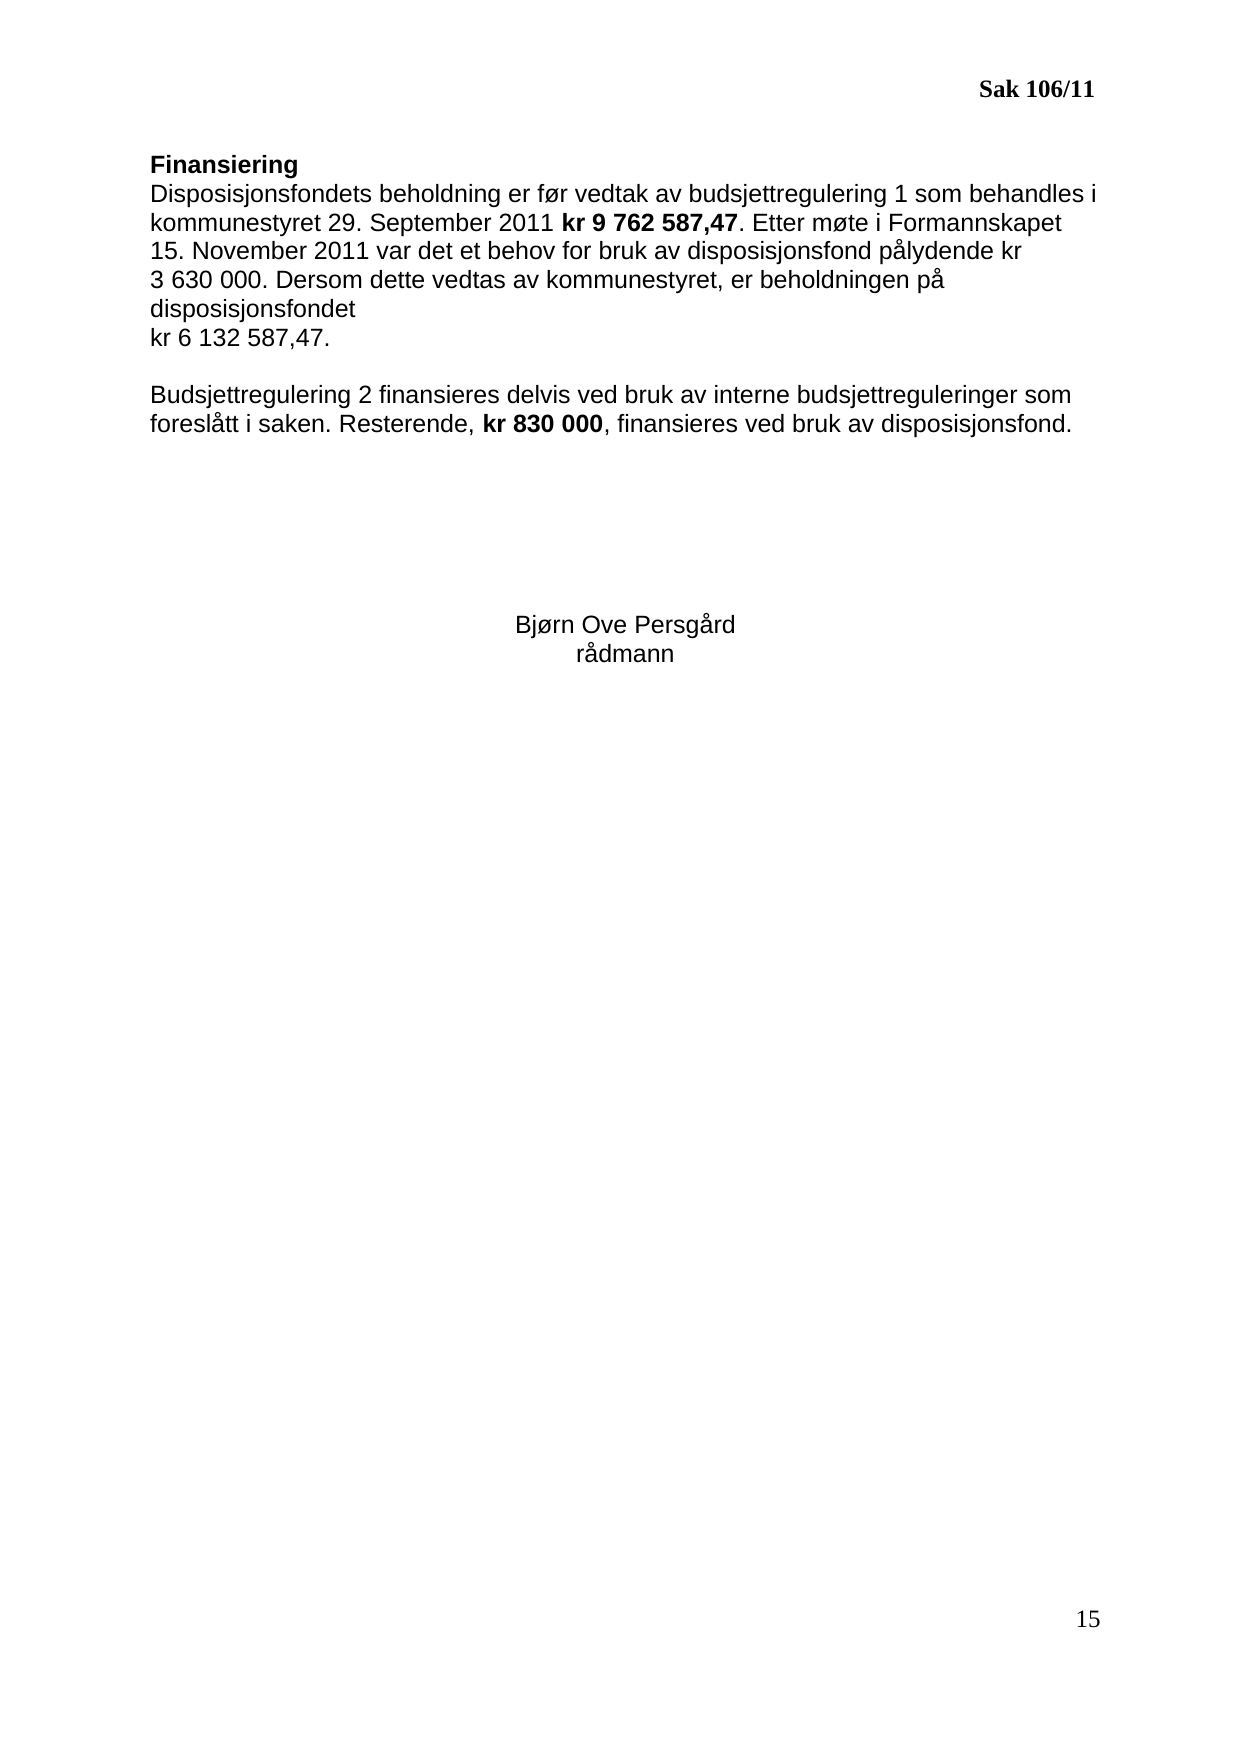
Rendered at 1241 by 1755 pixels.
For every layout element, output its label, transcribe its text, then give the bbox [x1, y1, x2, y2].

text rådmann [150, 639, 1100, 667]
text Bjørn Ove Persgård [150, 610, 1100, 639]
text Finansiering [150, 150, 1100, 179]
text Disposisjonsfondets beholdning er før vedtak av budsjettregulering 1 som behandles i kommunestyret 29. September 2011 kr 9 762 587,47. Etter møte i Formannskapet 15. November 2011 var det et behov for bruk av disposisjonsfond pålydende kr 3 630 000. Dersom dette vedtas av kommunestyret, er beholdningen på disposisjonsfondet [150, 179, 1100, 322]
text kr 6 132 587,47. [150, 322, 1100, 351]
text Budsjettregulering 2 finansieres delvis ved bruk av interne budsjettreguleringer som foreslått i saken. Resterende, kr 830 000, finansieres ved bruk av disposisjonsfond. [150, 380, 1100, 437]
